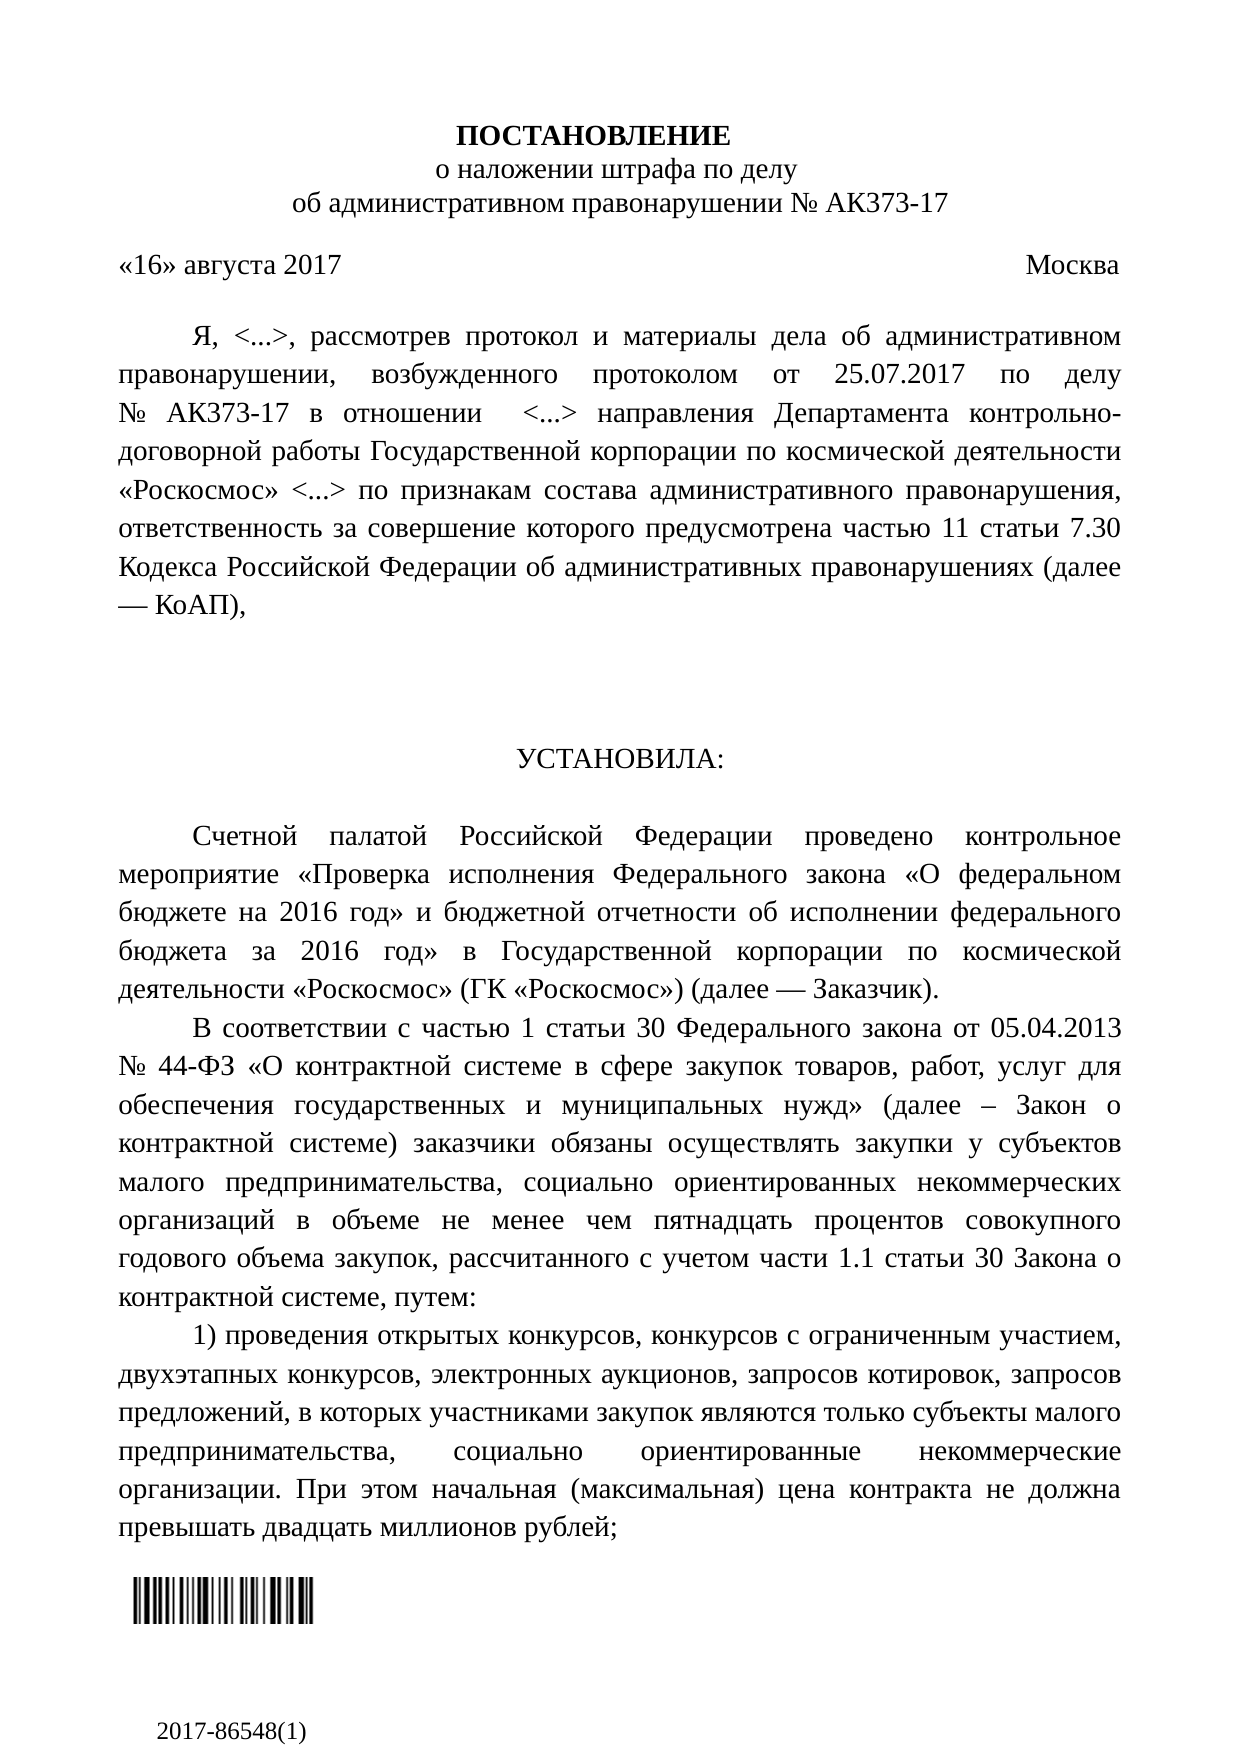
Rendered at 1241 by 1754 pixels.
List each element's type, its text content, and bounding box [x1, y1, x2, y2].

text В соответствии с частью 1 статьи 30 Федерального закона от 05.04.2013 № 44-ФЗ «О контрактной системе в сфере закупок товаров, работ, услуг для обеспечения государственных и муниципальных нужд» (далее – Закон о контрактной системе) заказчики обязаны осуществлять закупки у субъектов малого предпринимательства, социально ориентированных некоммерческих организаций в объеме не менее чем пятнадцать процентов совокупного годового объема закупок, рассчитанного с учетом части 1.1 статьи 30 Закона о контрактной системе, путем: [118, 1006, 1122, 1314]
text Счетной палатой Российской Федерации проведено контрольное мероприятие «Проверка исполнения Федерального закона «О федеральном бюджете на 2016 год» и бюджетной отчетности об исполнении федерального бюджета за 2016 год» в Государственной корпорации по космической деятельности «Роскосмос» (ГК «Роскосмос») (далее — Заказчик). [118, 814, 1122, 1006]
text Я, <...>, рассмотрев протокол и материалы дела об административном правонарушении, возбужденного протоколом от 25.07.2017 по делу № АК373-17 в отношении <...> направления Департамента контрольно-договорной работы Государственной корпорации по космической деятельности «Роскосмос» <...> по признакам состава административного правонарушения, ответственность за совершение которого предусмотрена частью 11 статьи 7.30 Кодекса Российской Федерации об административных правонарушениях (далее — КоАП), [118, 314, 1122, 622]
text 1) проведения открытых конкурсов, конкурсов с ограниченным участием, двухэтапных конкурсов, электронных аукционов, запросов котировок, запросов предложений, в которых участниками закупок являются только субъекты малого предпринимательства, социально ориентированные некоммерческие организации. При этом начальная (максимальная) цена контракта не должна превышать двадцать миллионов рублей; [118, 1314, 1122, 1544]
picture [118, 1577, 331, 1624]
text УСТАНОВИЛА: [118, 737, 1122, 776]
text ПОСТАНОВЛЕНИЕ [117, 118, 1078, 152]
text «16» августа 2017 Москва [118, 247, 1122, 281]
text об административном правонарушении № АК373-17 [118, 185, 1122, 219]
text о наложении штрафа по делу [118, 152, 1122, 185]
